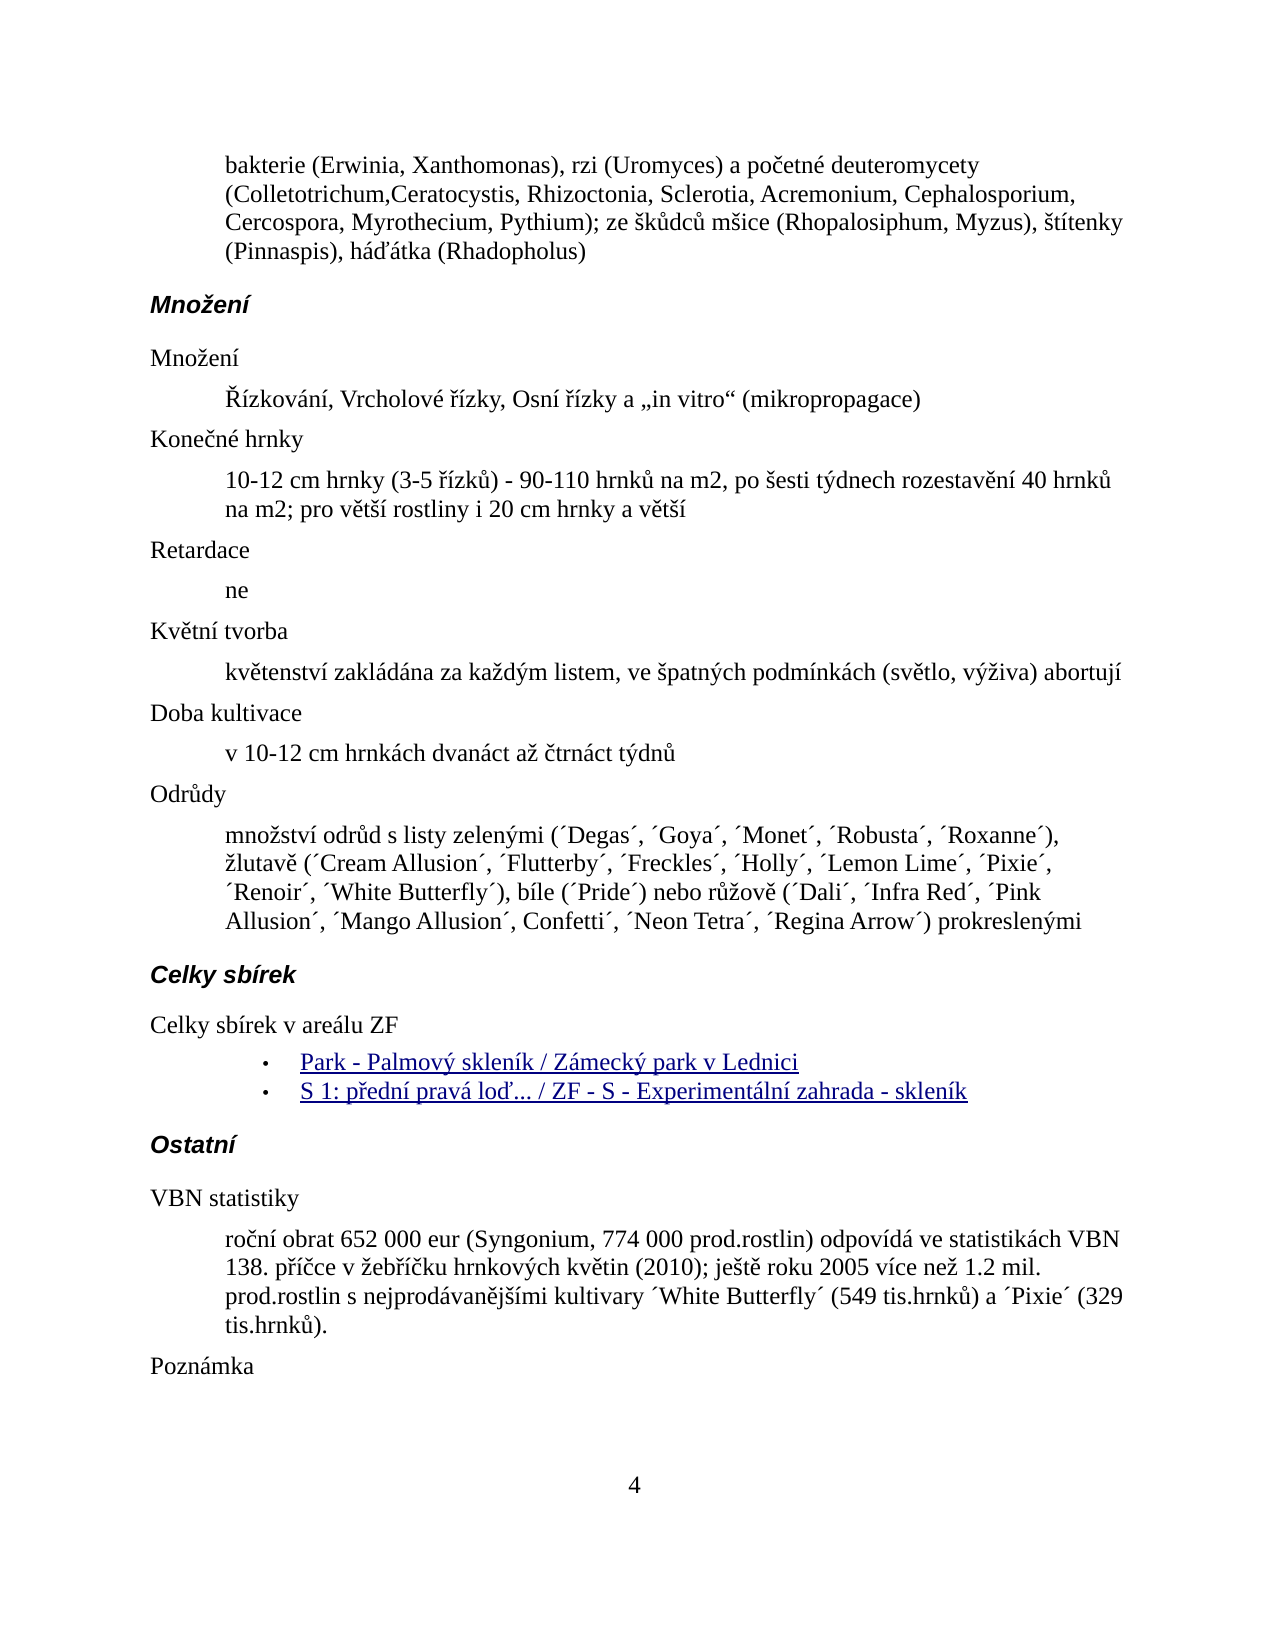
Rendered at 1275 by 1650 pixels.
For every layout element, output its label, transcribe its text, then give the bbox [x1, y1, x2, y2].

text květenství zakládána za každým listem, ve špatných podmínkách (světlo, výživa) abortují [225, 657, 1125, 686]
text v 10-12 cm hrnkách dvanáct až čtrnáct týdnů [225, 738, 1125, 767]
subtitle Množení [150, 290, 1125, 318]
list Park - Palmový skleník / Zámecký park v Lednici [262, 1047, 1125, 1076]
text Odrůdy [150, 779, 1125, 808]
text množství odrůd s listy zelenými (´Degas´, ´Goya´, ´Monet´, ´Robusta´, ´Roxanne´), žlutavě (´Cream Allusion´, ´Flutterby´, ´Freckles´, ´Holly´, ´Lemon Lime´, ´Pixie´, ´Renoir´, ´White Butterfly´), bíle (´Pride´) nebo růžově (´Dali´, ´Infra Red´, ´Pink Allusion´, ´Mango Allusion´, Confetti´, ´Neon Tetra´, ´Regina Arrow´) prokreslenými [225, 820, 1125, 935]
text Poznámka [150, 1351, 1125, 1379]
text Řízkování, Vrcholové řízky, Osní řízky a „in vitro“ (mikropropagace) [225, 384, 1125, 412]
text Retardace [150, 535, 1125, 563]
text 10-12 cm hrnky (3-5 řízků) - 90-110 hrnků na m2, po šesti týdnech rozestavění 40 hrnků na m2; pro větší rostliny i 20 cm hrnky a větší [225, 465, 1125, 523]
text Celky sbírek v areálu ZF [150, 1010, 1125, 1038]
text ne [225, 575, 1125, 604]
text Konečné hrnky [150, 424, 1125, 453]
text bakterie (Erwinia, Xanthomonas), rzi (Uromyces) a početné deuteromycety (Colletotrichum,Ceratocystis, Rhizoctonia, Sclerotia, Acremonium, Cephalosporium, Cercospora, Myrothecium, Pythium); ze škůdců mšice (Rhopalosiphum, Myzus), štítenky (Pinnaspis), háďátka (Rhadopholus) [225, 150, 1125, 265]
text VBN statistiky [150, 1183, 1125, 1212]
subtitle Celky sbírek [150, 960, 1125, 988]
text roční obrat 652 000 eur (Syngonium, 774 000 prod.rostlin) odpovídá ve statistikách VBN 138. příčce v žebříčku hrnkových květin (2010); ještě roku 2005 více než 1.2 mil. prod.rostlin s nejprodávanějšími kultivary ´White Butterfly´ (549 tis.hrnků) a ´Pixie´ (329 tis.hrnků). [225, 1224, 1125, 1339]
text Množení [150, 343, 1125, 372]
text Květní tvorba [150, 616, 1125, 645]
subtitle Ostatní [150, 1130, 1125, 1158]
list S 1: přední pravá loď... / ZF - S - Experimentální zahrada - skleník [262, 1076, 1125, 1105]
text Doba kultivace [150, 698, 1125, 726]
